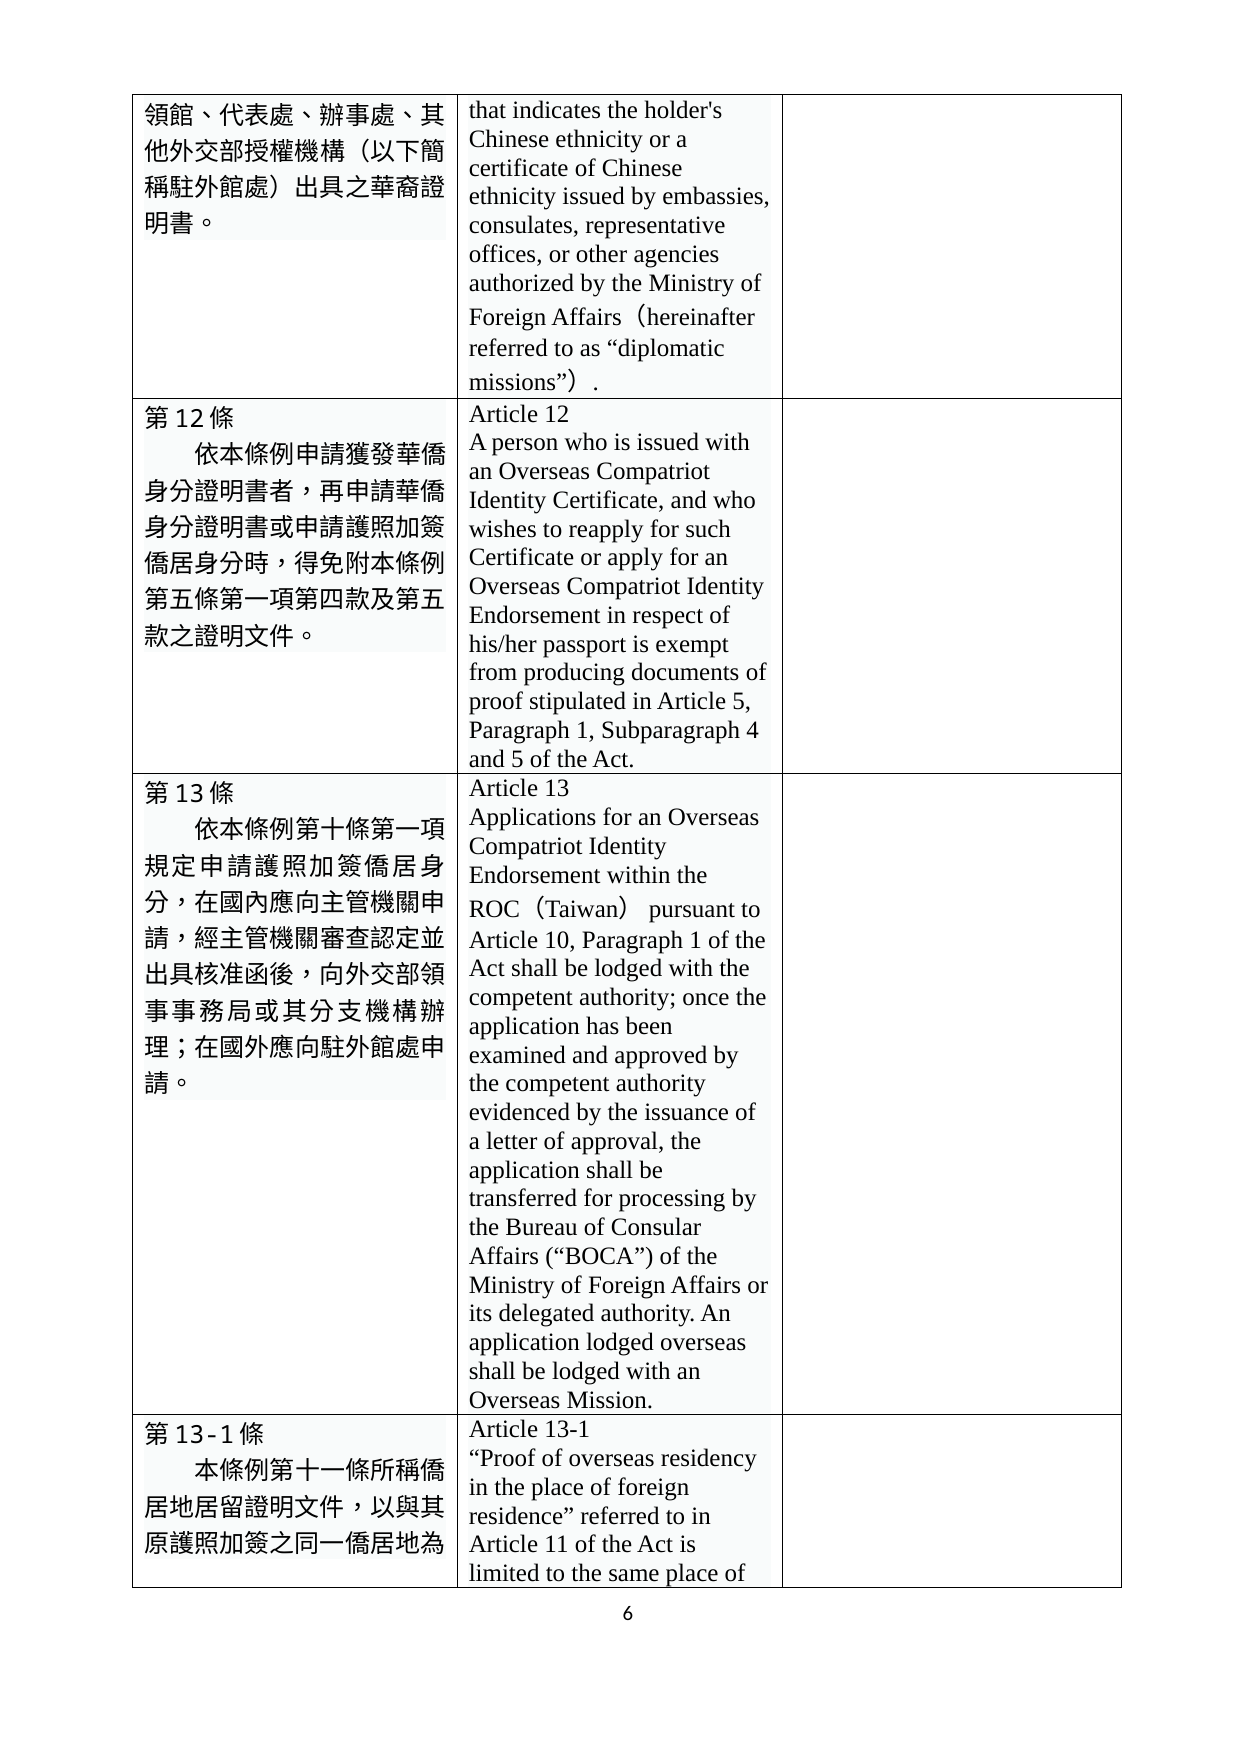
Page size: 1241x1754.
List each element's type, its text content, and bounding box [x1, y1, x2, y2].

table_cell 第13條 依本條例第十條第一項規定申請護照加簽僑居身分，在國內應向主管機關申請，經主管機關審查認定並出具核准函後，向外交部領事事務局或其分支機構辦理；在國外應向駐外館處申請。 [133, 774, 457, 1413]
table_cell [783, 774, 1121, 1413]
table_cell 第13-1條 本條例第十一條所稱僑居地居留證明文件，以與其原護照加簽之同一僑居地為 [133, 1415, 457, 1587]
table_cell [783, 95, 1121, 398]
table_cell 第12條 依本條例申請獲發華僑身分證明書者，再申請華僑身分證明書或申請護照加簽僑居身分時，得免附本條例第五條第一項第四款及第五款之證明文件。 [133, 399, 457, 772]
table_cell 第11條 本條例所稱華裔證明文件，指載有種族為華人之外國身分證明文件，或駐外使領館、代表處、辦事處、其他外交部授權機構（以下簡稱駐外館處）出具之華裔證明書。 [133, 95, 457, 398]
table_cell [783, 1415, 1121, 1587]
table_cell [783, 399, 1121, 772]
